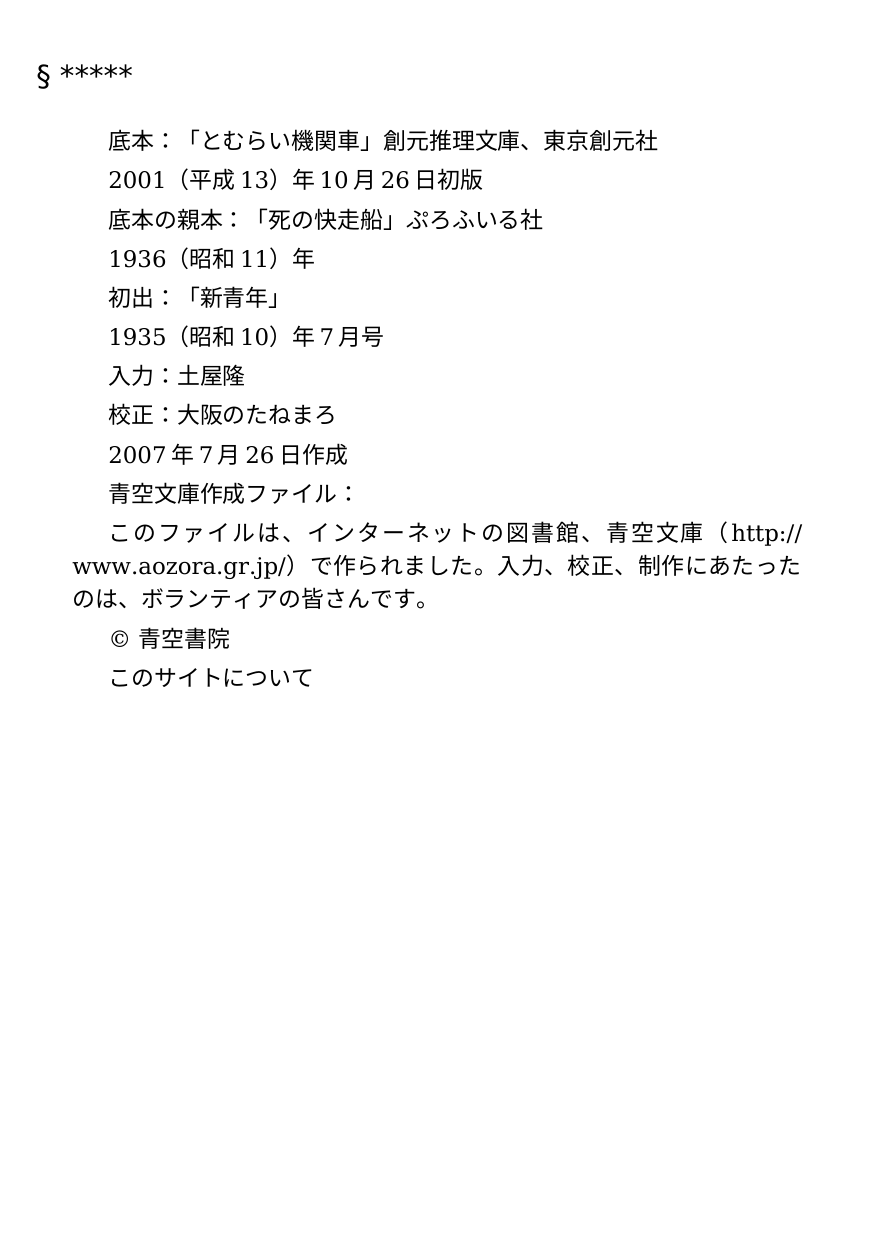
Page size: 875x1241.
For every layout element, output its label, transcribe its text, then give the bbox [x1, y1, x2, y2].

text 青空文庫作成ファイル： [72, 476, 802, 509]
text このサイトについて [72, 660, 802, 693]
text © 青空書院 [72, 621, 802, 654]
text 2001（平成13）年10月26日初版 [72, 162, 802, 196]
text 校正：大阪のたねまろ [72, 397, 802, 431]
text 底本の親本：「死の快走船」ぷろふいる社 [72, 202, 802, 235]
text 入力：土屋隆 [72, 358, 802, 391]
text 1935（昭和10）年7月号 [72, 319, 802, 352]
text 2007年7月26日作成 [72, 437, 802, 470]
text 初出：「新青年」 [72, 280, 802, 313]
subtitle § ***** [36, 60, 838, 94]
text このファイルは、インターネットの図書館、青空文庫（http://www.aozora.gr.jp/）で作られました。入力、校正、制作にあたったのは、ボランティアの皆さんです。 [72, 515, 802, 614]
text 1936（昭和11）年 [72, 241, 802, 274]
text 底本：「とむらい機関車」創元推理文庫、東京創元社 [72, 123, 802, 156]
